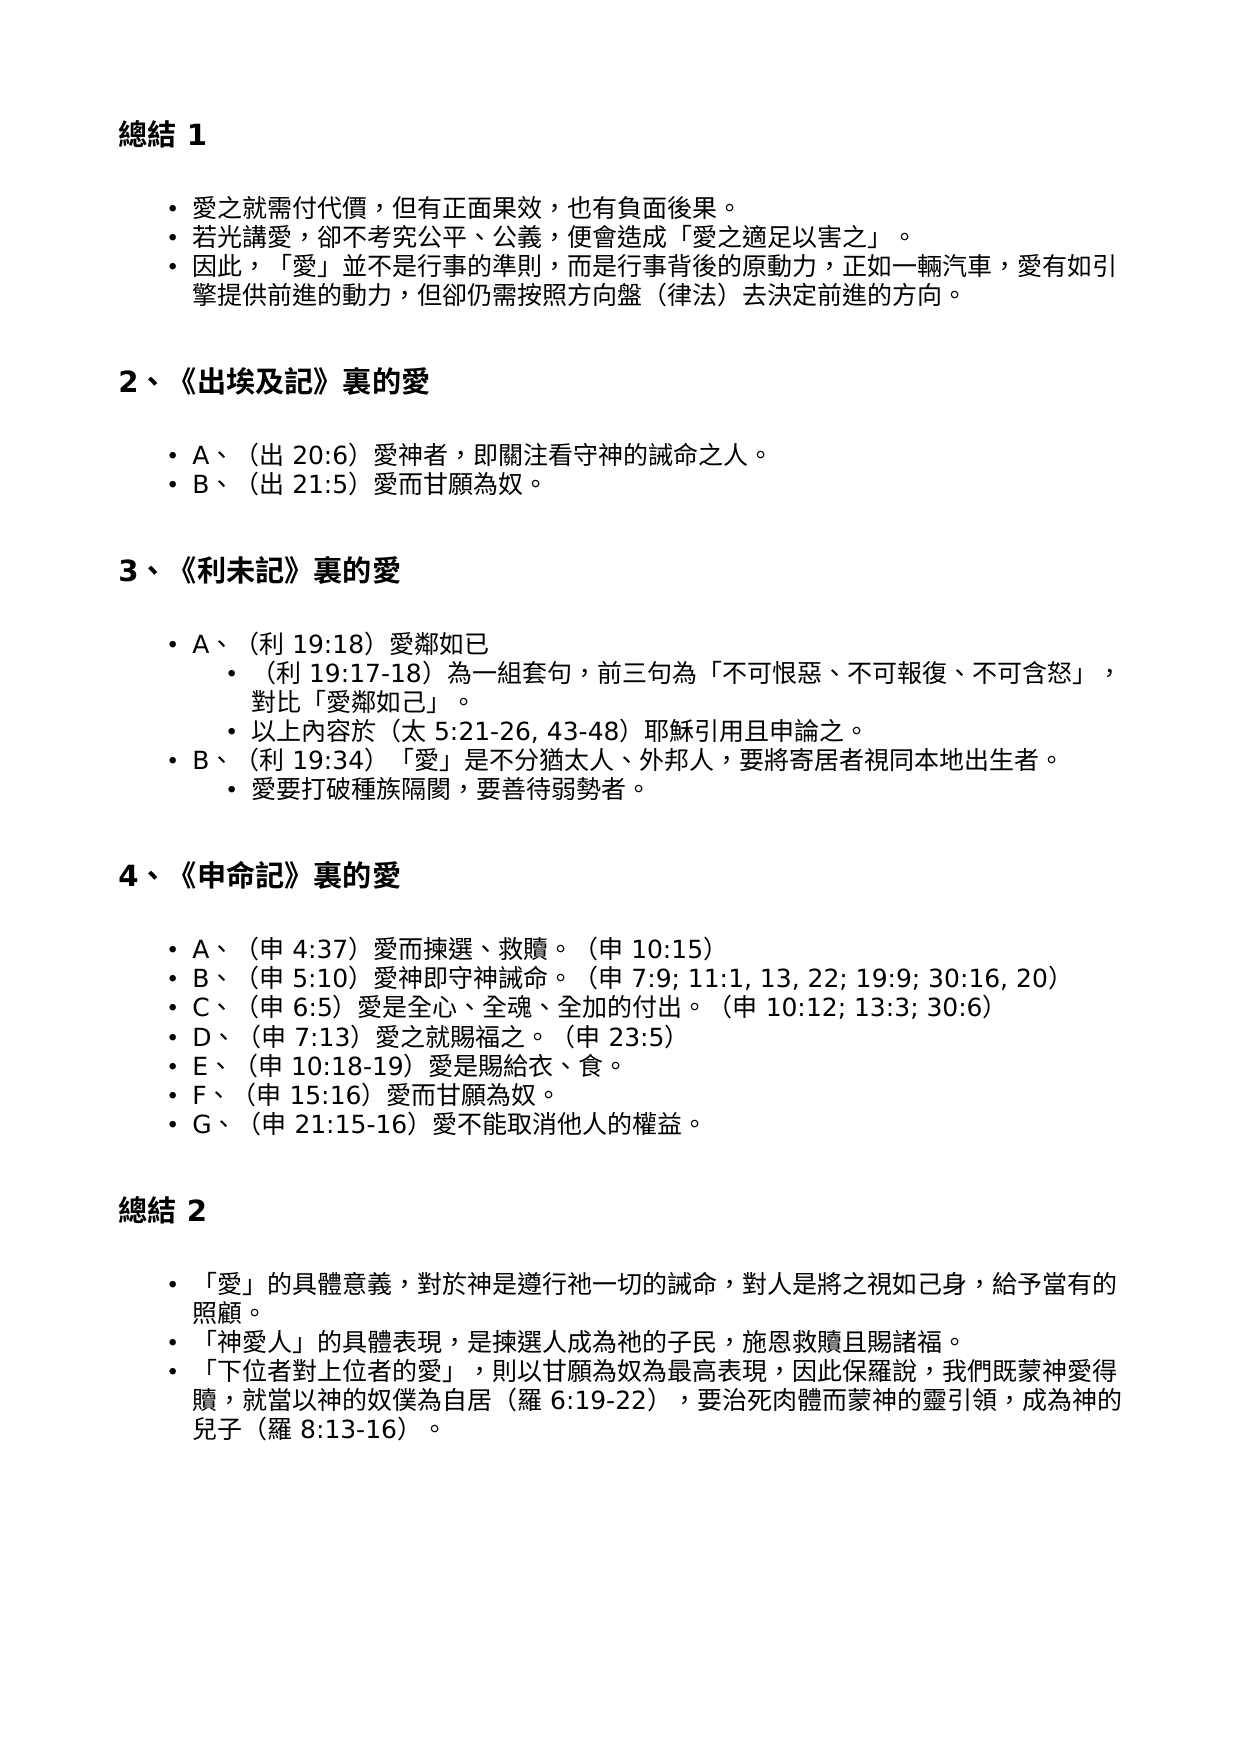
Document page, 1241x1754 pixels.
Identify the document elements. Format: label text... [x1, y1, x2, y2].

list E、（申 10:18-19）愛是賜給衣、食。 [177, 1052, 1122, 1081]
list F、（申 15:16）愛而甘願為奴。 [177, 1081, 1122, 1110]
list B、（出 21:5）愛而甘願為奴。 [177, 470, 1122, 499]
list G、（申 21:15-16）愛不能取消他人的權益。 [177, 1110, 1122, 1139]
subtitle 總結 1 [118, 118, 1122, 152]
subtitle 2、《出埃及記》裏的愛 [118, 365, 1122, 399]
list （利 19:17-18）為一組套句，前三句為「不可恨惡、不可報復、不可含怒」，對比「愛鄰如己」。 [236, 659, 1122, 717]
list 「神愛人」的具體表現，是揀選人成為祂的子民，施恩救贖且賜諸福。 [177, 1328, 1122, 1357]
subtitle 4、《申命記》裏的愛 [118, 859, 1122, 893]
list B、（申 5:10）愛神即守神誡命。（申 7:9; 11:1, 13, 22; 19:9; 30:16, 20） [177, 964, 1122, 994]
list A、（申 4:37）愛而揀選、救贖。（申 10:15） [177, 935, 1122, 964]
list 愛之就需付代價，但有正面果效，也有負面後果。 [177, 194, 1122, 223]
subtitle 總結 2 [118, 1194, 1122, 1228]
list 因此，「愛」並不是行事的準則，而是行事背後的原動力，正如一輛汽車，愛有如引擎提供前進的動力，但卻仍需按照方向盤（律法）去決定前進的方向。 [177, 252, 1122, 311]
list A、（利 19:18）愛鄰如已 [177, 630, 1122, 659]
list D、（申 7:13）愛之就賜福之。（申 23:5） [177, 1023, 1122, 1052]
list 愛要打破種族隔閡，要善待弱勢者。 [236, 776, 1122, 805]
list 若光講愛，卻不考究公平、公義，便會造成「愛之適足以害之」。 [177, 223, 1122, 252]
list 以上內容於（太 5:21-26, 43-48）耶穌引用且申論之。 [236, 717, 1122, 747]
subtitle 3、《利未記》裏的愛 [118, 554, 1122, 588]
list A、（出 20:6）愛神者，即關注看守神的誡命之人。 [177, 441, 1122, 470]
list C、（申 6:5）愛是全心、全魂、全加的付出。（申 10:12; 13:3; 30:6） [177, 994, 1122, 1023]
list B、（利 19:34）「愛」是不分猶太人、外邦人，要將寄居者視同本地出生者。 [177, 747, 1122, 776]
list 「愛」的具體意義，對於神是遵行祂一切的誡命，對人是將之視如己身，給予當有的照顧。 [177, 1270, 1122, 1328]
list 「下位者對上位者的愛」，則以甘願為奴為最高表現，因此保羅說，我們既蒙神愛得贖，就當以神的奴僕為自居（羅 6:19-22），要治死肉體而蒙神的靈引領，成為神的兒子（羅 8:13-16）。 [177, 1357, 1122, 1445]
